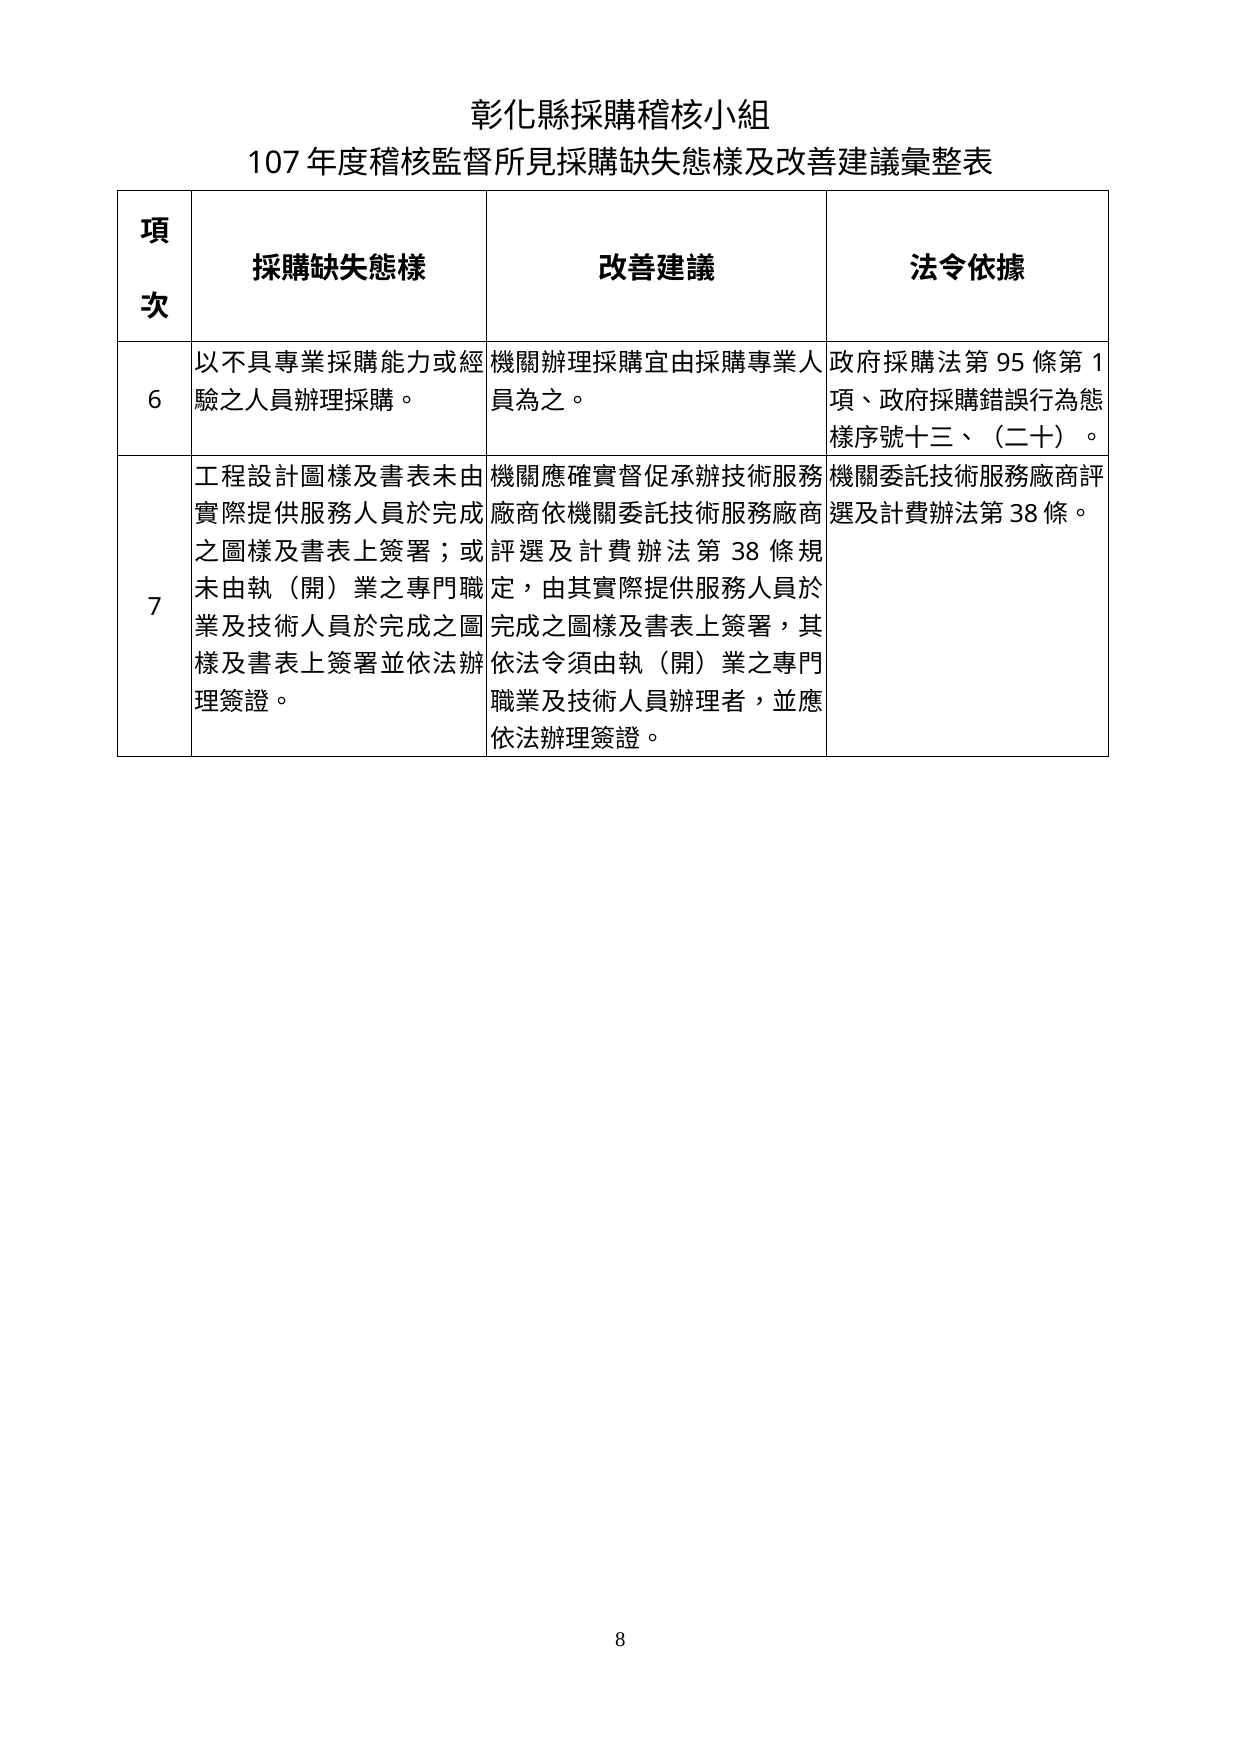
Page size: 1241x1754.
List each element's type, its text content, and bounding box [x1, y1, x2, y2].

table_header 採購缺失態樣 [192, 191, 486, 341]
table_cell 政府採購法第95條第1項、政府採購錯誤行為態樣序號十三、（二十）。 [827, 342, 1108, 454]
table_cell 7 [118, 456, 191, 756]
table_header 項次 [118, 191, 191, 341]
table_header 法令依據 [827, 191, 1108, 341]
table_cell [1109, 455, 1240, 756]
table_cell [1109, 341, 1240, 454]
table_cell 機關辦理採購宜由採購專業人員為之。 [487, 342, 826, 454]
table_cell 機關委託技術服務廠商評選及計費辦法第38條。 [827, 456, 1108, 756]
table_cell 工程設計圖樣及書表未由實際提供服務人員於完成之圖樣及書表上簽署；或未由執（開）業之專門職業及技術人員於完成之圖樣及書表上簽署並依法辦理簽證。 [192, 456, 486, 756]
table_header 改善建議 [487, 191, 826, 341]
table_header [1109, 190, 1240, 341]
table_cell 機關應確實督促承辦技術服務廠商依機關委託技術服務廠商評選及計費辦法第38條規定，由其實際提供服務人員於完成之圖樣及書表上簽署，其依法令須由執（開）業之專門職業及技術人員辦理者，並應依法辦理簽證。 [487, 456, 826, 756]
table_cell 以不具專業採購能力或經驗之人員辦理採購。 [192, 342, 486, 454]
table_cell 6 [118, 342, 191, 454]
